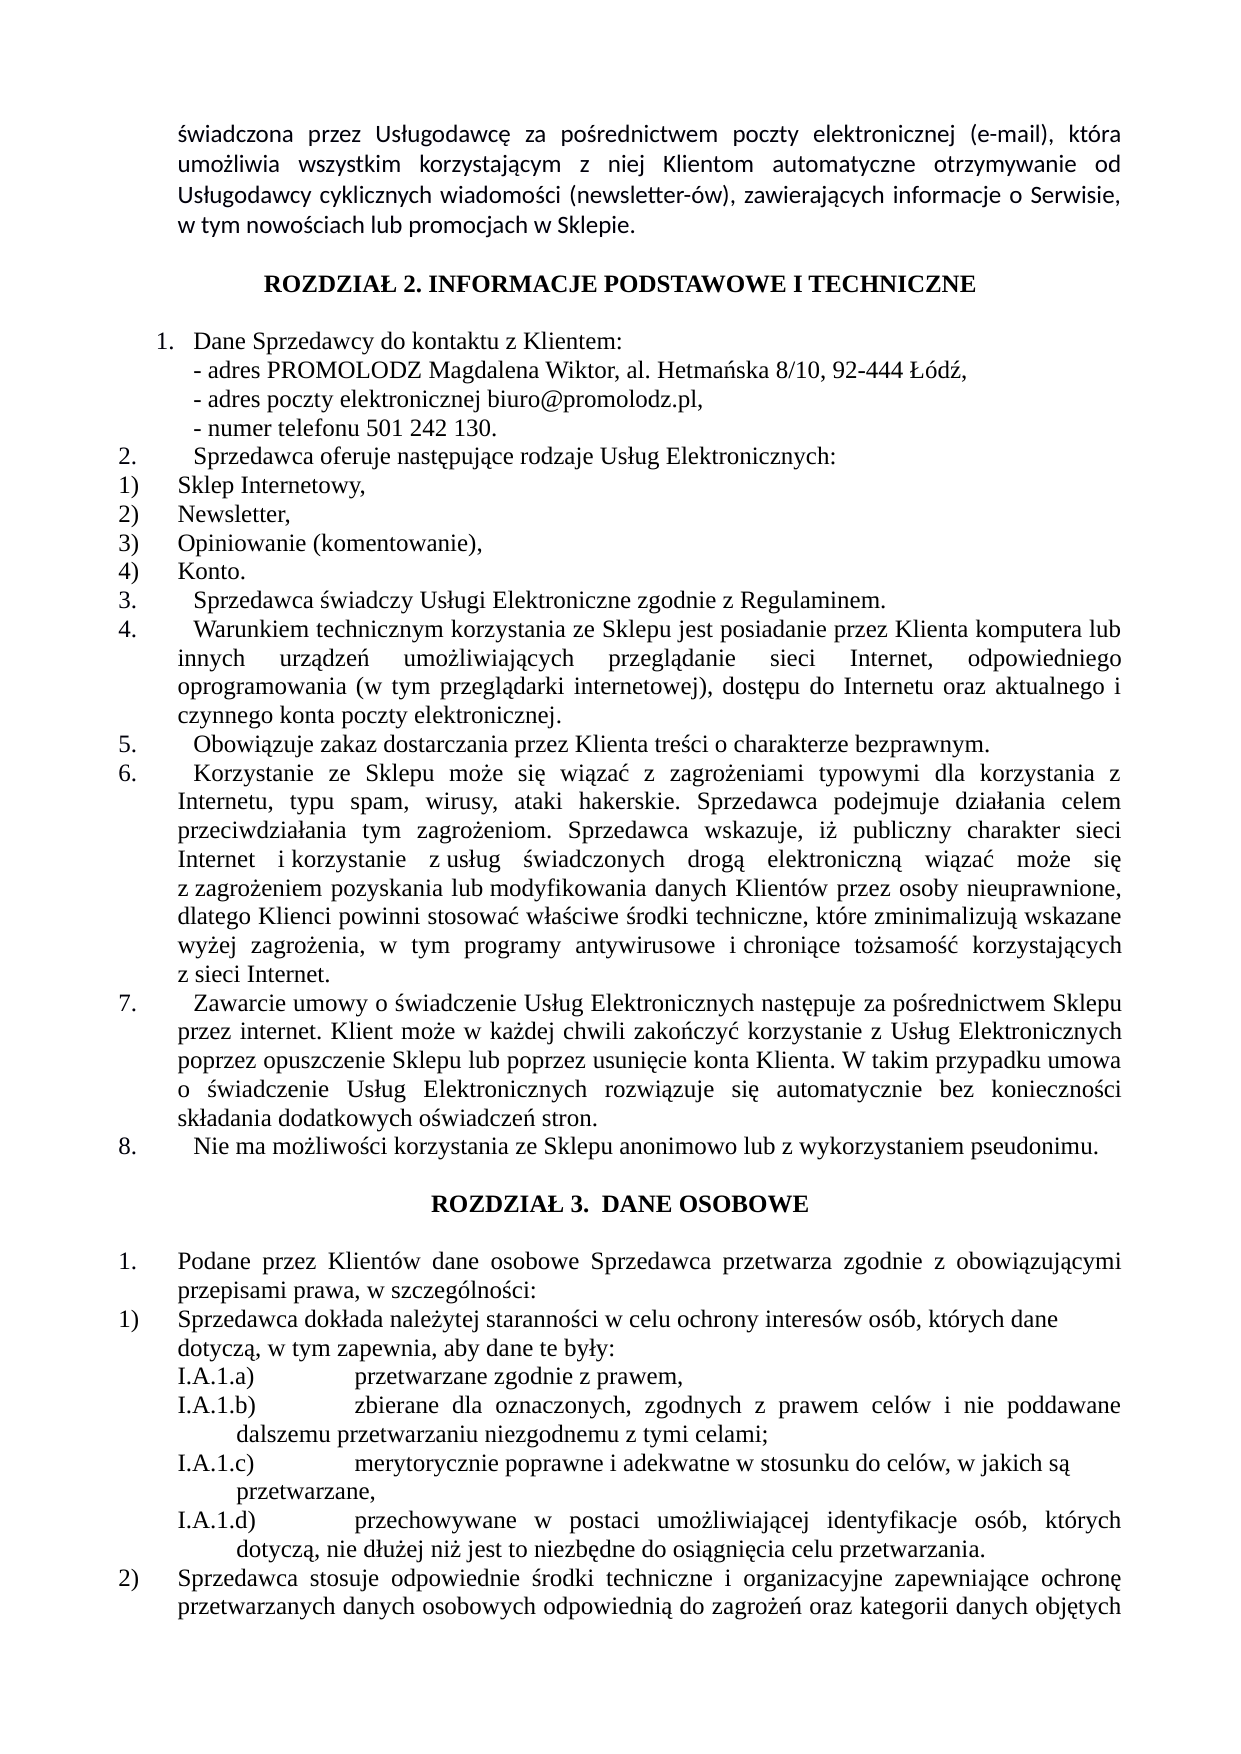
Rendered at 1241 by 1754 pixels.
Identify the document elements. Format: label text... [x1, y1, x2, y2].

subtitle zbierane dla oznaczonych, zgodnych z prawem celów i nie poddawane dalszemu przetwarzaniu niezgodnemu z tymi celami; [177, 1390, 1122, 1448]
text ROZDZIAŁ 3. DANE OSOBOWE [118, 1189, 1122, 1218]
subtitle Newsletter – Usługa Elektroniczna, elektroniczna usługa dystrybucyjna świadczona przez Usługodawcę za pośrednictwem poczty elektronicznej (e-mail), która umożliwia wszystkim korzystającym z niej Klientom automatyczne otrzymywanie od Usługodawcy cyklicznych wiadomości (newsletter-ów), zawierających informacje o Serwisie, w tym nowościach lub promocjach w Sklepie. [118, 118, 1122, 240]
list Sprzedawca oferuje następujące rodzaje Usług Elektronicznych: [118, 441, 1122, 470]
text 2) Newsletter, [118, 499, 1122, 528]
list Sprzedawca świadczy Usługi Elektroniczne zgodnie z Regulaminem. [118, 585, 1122, 614]
list Dane Sprzedawcy do kontaktu z Klientem: [156, 326, 1122, 355]
list Nie ma możliwości korzystania ze Sklepu anonimowo lub z wykorzystaniem pseudonimu. [118, 1131, 1122, 1160]
subtitle merytorycznie poprawne i adekwatne w stosunku do celów, w jakich są przetwarzane, [177, 1448, 1122, 1505]
subtitle przetwarzane zgodnie z prawem, [177, 1361, 1122, 1390]
subtitle 2) Sprzedawca stosuje odpowiednie środki techniczne i organizacyjne zapewniające ochronę przetwarzanych danych osobowych odpowiednią do zagrożeń oraz kategorii danych objętych [118, 1563, 1122, 1620]
text ROZDZIAŁ 2. INFORMACJE PODSTAWOWE I TECHNICZNE [118, 269, 1122, 298]
subtitle Podane przez Klientów dane osobowe Sprzedawca przetwarza zgodnie z obowiązującymi przepisami prawa, w szczególności: [118, 1246, 1122, 1304]
subtitle 1) Sprzedawca dokłada należytej staranności w celu ochrony interesów osób, których dane dotyczą, w tym zapewnia, aby dane te były: [118, 1304, 1122, 1361]
subtitle przechowywane w postaci umożliwiającej identyfikacje osób, których dotyczą, nie dłużej niż jest to niezbędne do osiągnięcia celu przetwarzania. [177, 1505, 1122, 1563]
text 3) Opiniowanie (komentowanie), [118, 528, 1122, 556]
text 1) Sklep Internetowy, [118, 470, 1122, 499]
list Korzystanie ze Sklepu może się wiązać z zagrożeniami typowymi dla korzystania z Internetu, typu spam, wirusy, ataki hakerskie. Sprzedawca podejmuje działania celem przeciwdziałania tym zagrożeniom. Sprzedawca wskazuje, iż publiczny charakter sieci Internet i korzystanie z usług świadczonych drogą elektroniczną wiązać może się z zagrożeniem pozyskania lub modyfikowania danych Klientów przez osoby nieuprawnione, dlatego Klienci powinni stosować właściwe środki techniczne, które zminimalizują wskazane wyżej zagrożenia, w tym programy antywirusowe i chroniące tożsamość korzystających z sieci Internet. [118, 758, 1122, 988]
list Zawarcie umowy o świadczenie Usług Elektronicznych następuje za pośrednictwem Sklepu przez internet. Klient może w każdej chwili zakończyć korzystanie z Usług Elektronicznych poprzez opuszczenie Sklepu lub poprzez usunięcie konta Klienta. W takim przypadku umowa o świadczenie Usług Elektronicznych rozwiązuje się automatycznie bez konieczności składania dodatkowych oświadczeń stron. [118, 988, 1122, 1131]
list Warunkiem technicznym korzystania ze Sklepu jest posiadanie przez Klienta komputera lub innych urządzeń umożliwiających przeglądanie sieci Internet, odpowiedniego oprogramowania (w tym przeglądarki internetowej), dostępu do Internetu oraz aktualnego i czynnego konta poczty elektronicznej. [118, 614, 1122, 729]
list - adres poczty elektronicznej biuro@promolodz.pl, [156, 384, 1122, 413]
text 4) Konto. [118, 556, 1122, 585]
list - adres PROMOLODZ Magdalena Wiktor, al. Hetmańska 8/10, 92-444 Łódź, [156, 355, 1122, 384]
list - numer telefonu 501 242 130. [156, 413, 1122, 441]
list Obowiązuje zakaz dostarczania przez Klienta treści o charakterze bezprawnym. [118, 729, 1122, 758]
